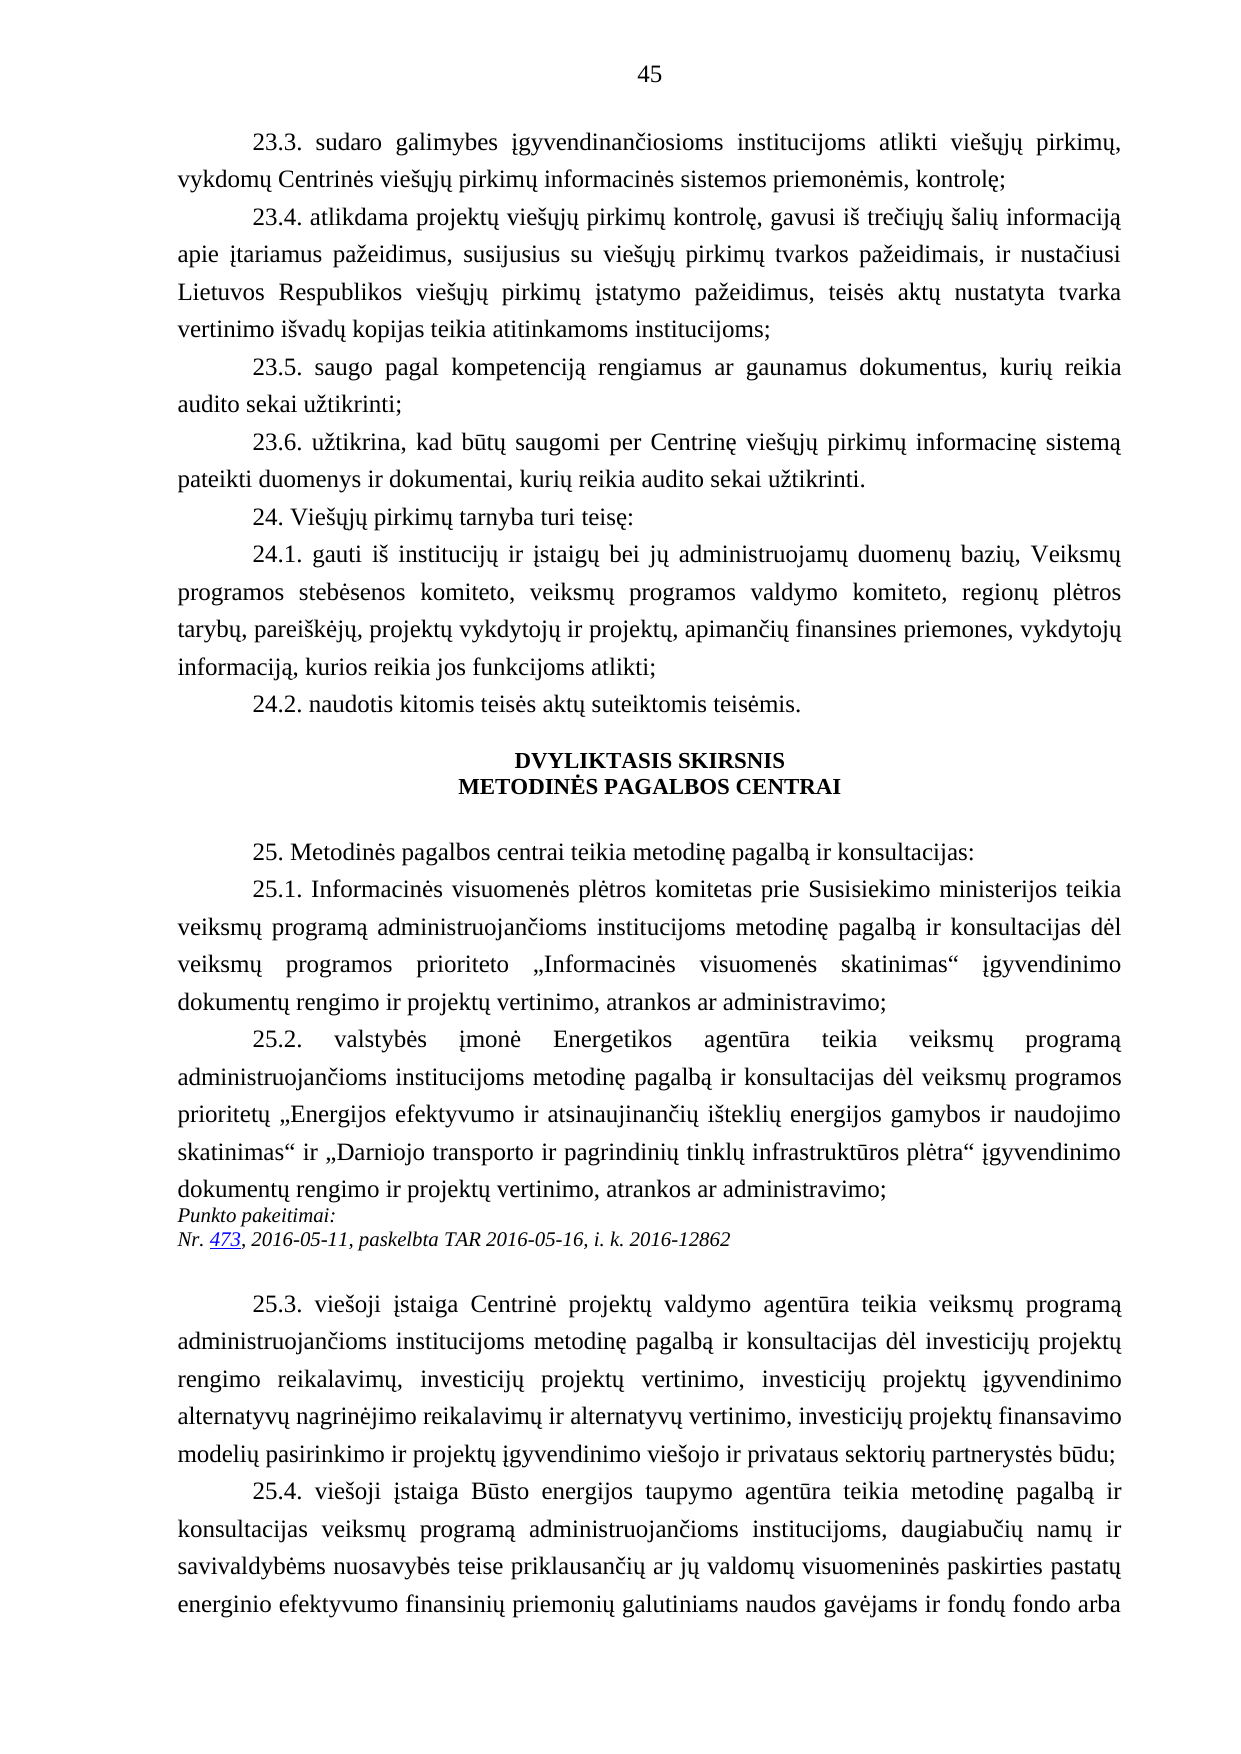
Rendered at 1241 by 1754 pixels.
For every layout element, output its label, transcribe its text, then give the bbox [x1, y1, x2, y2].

text 24. Viešųjų pirkimų tarnyba turi teisę: [177, 493, 1122, 531]
text 25. Metodinės pagalbos centrai teikia metodinę pagalbą ir konsultacijas: [177, 828, 1122, 866]
text 24.1. gauti iš institucijų ir įstaigų bei jų administruojamų duomenų bazių, Veiksmų programos stebėsenos komiteto, veiksmų programos valdymo komiteto, regionų plėtros tarybų, pareiškėjų, projektų vykdytojų ir projektų, apimančių finansines priemones, vykdytojų informaciją, kurios reikia jos funkcijoms atlikti; [177, 531, 1122, 681]
text METODINĖS PAGALBOS CENTRAI [177, 773, 1122, 799]
text 23.4. atlikdama projektų viešųjų pirkimų kontrolę, gavusi iš trečiųjų šalių informaciją apie įtariamus pažeidimus, susijusius su viešųjų pirkimų tvarkos pažeidimais, ir nustačiusi Lietuvos Respublikos viešųjų pirkimų įstatymo pažeidimus, teisės aktų nustatyta tvarka vertinimo išvadų kopijas teikia atitinkamoms institucijoms; [177, 193, 1122, 343]
text 25.2. valstybės įmonė Energetikos agentūra teikia veiksmų programą administruojančioms institucijoms metodinę pagalbą ir konsultacijas dėl veiksmų programos prioritetų „Energijos efektyvumo ir atsinaujinančių išteklių energijos gamybos ir naudojimo skatinimas“ ir „Darniojo transporto ir pagrindinių tinklų infrastruktūros plėtra“ įgyvendinimo dokumentų rengimo ir projektų vertinimo, atrankos ar administravimo; [177, 1016, 1122, 1203]
text 25.4. viešoji įstaiga Būsto energijos taupymo agentūra teikia metodinę pagalbą ir konsultacijas veiksmų programą administruojančioms institucijoms, daugiabučių namų ir savivaldybėms nuosavybės teise priklausančių ar jų valdomų visuomeninės paskirties pastatų energinio efektyvumo finansinių priemonių galutiniams naudos gavėjams ir fondų fondo arba [177, 1468, 1122, 1618]
text 23.6. užtikrina, kad būtų saugomi per Centrinę viešųjų pirkimų informacinę sistemą pateikti duomenys ir dokumentai, kurių reikia audito sekai užtikrinti. [177, 418, 1122, 493]
text DVYLIKTASIS SKIRSNIS [177, 747, 1122, 773]
text 23.3. sudaro galimybes įgyvendinančiosioms institucijoms atlikti viešųjų pirkimų, vykdomų Centrinės viešųjų pirkimų informacinės sistemos priemonėmis, kontrolę; [177, 118, 1122, 193]
text 23.5. saugo pagal kompetenciją rengiamus ar gaunamus dokumentus, kurių reikia audito sekai užtikrinti; [177, 343, 1122, 418]
text Punkto pakeitimai: [177, 1203, 1122, 1227]
text 24.2. naudotis kitomis teisės aktų suteiktomis teisėmis. [177, 681, 1122, 718]
text Nr. 473, 2016-05-11, paskelbta TAR 2016-05-16, i. k. 2016-12862 [177, 1227, 1122, 1251]
text 25.3. viešoji įstaiga Centrinė projektų valdymo agentūra teikia veiksmų programą administruojančioms institucijoms metodinę pagalbą ir konsultacijas dėl investicijų projektų rengimo reikalavimų, investicijų projektų vertinimo, investicijų projektų įgyvendinimo alternatyvų nagrinėjimo reikalavimų ir alternatyvų vertinimo, investicijų projektų finansavimo modelių pasirinkimo ir projektų įgyvendinimo viešojo ir privataus sektorių partnerystės būdu; [177, 1280, 1122, 1468]
text 25.1. Informacinės visuomenės plėtros komitetas prie Susisiekimo ministerijos teikia veiksmų programą administruojančioms institucijoms metodinę pagalbą ir konsultacijas dėl veiksmų programos prioriteto „Informacinės visuomenės skatinimas“ įgyvendinimo dokumentų rengimo ir projektų vertinimo, atrankos ar administravimo; [177, 866, 1122, 1016]
